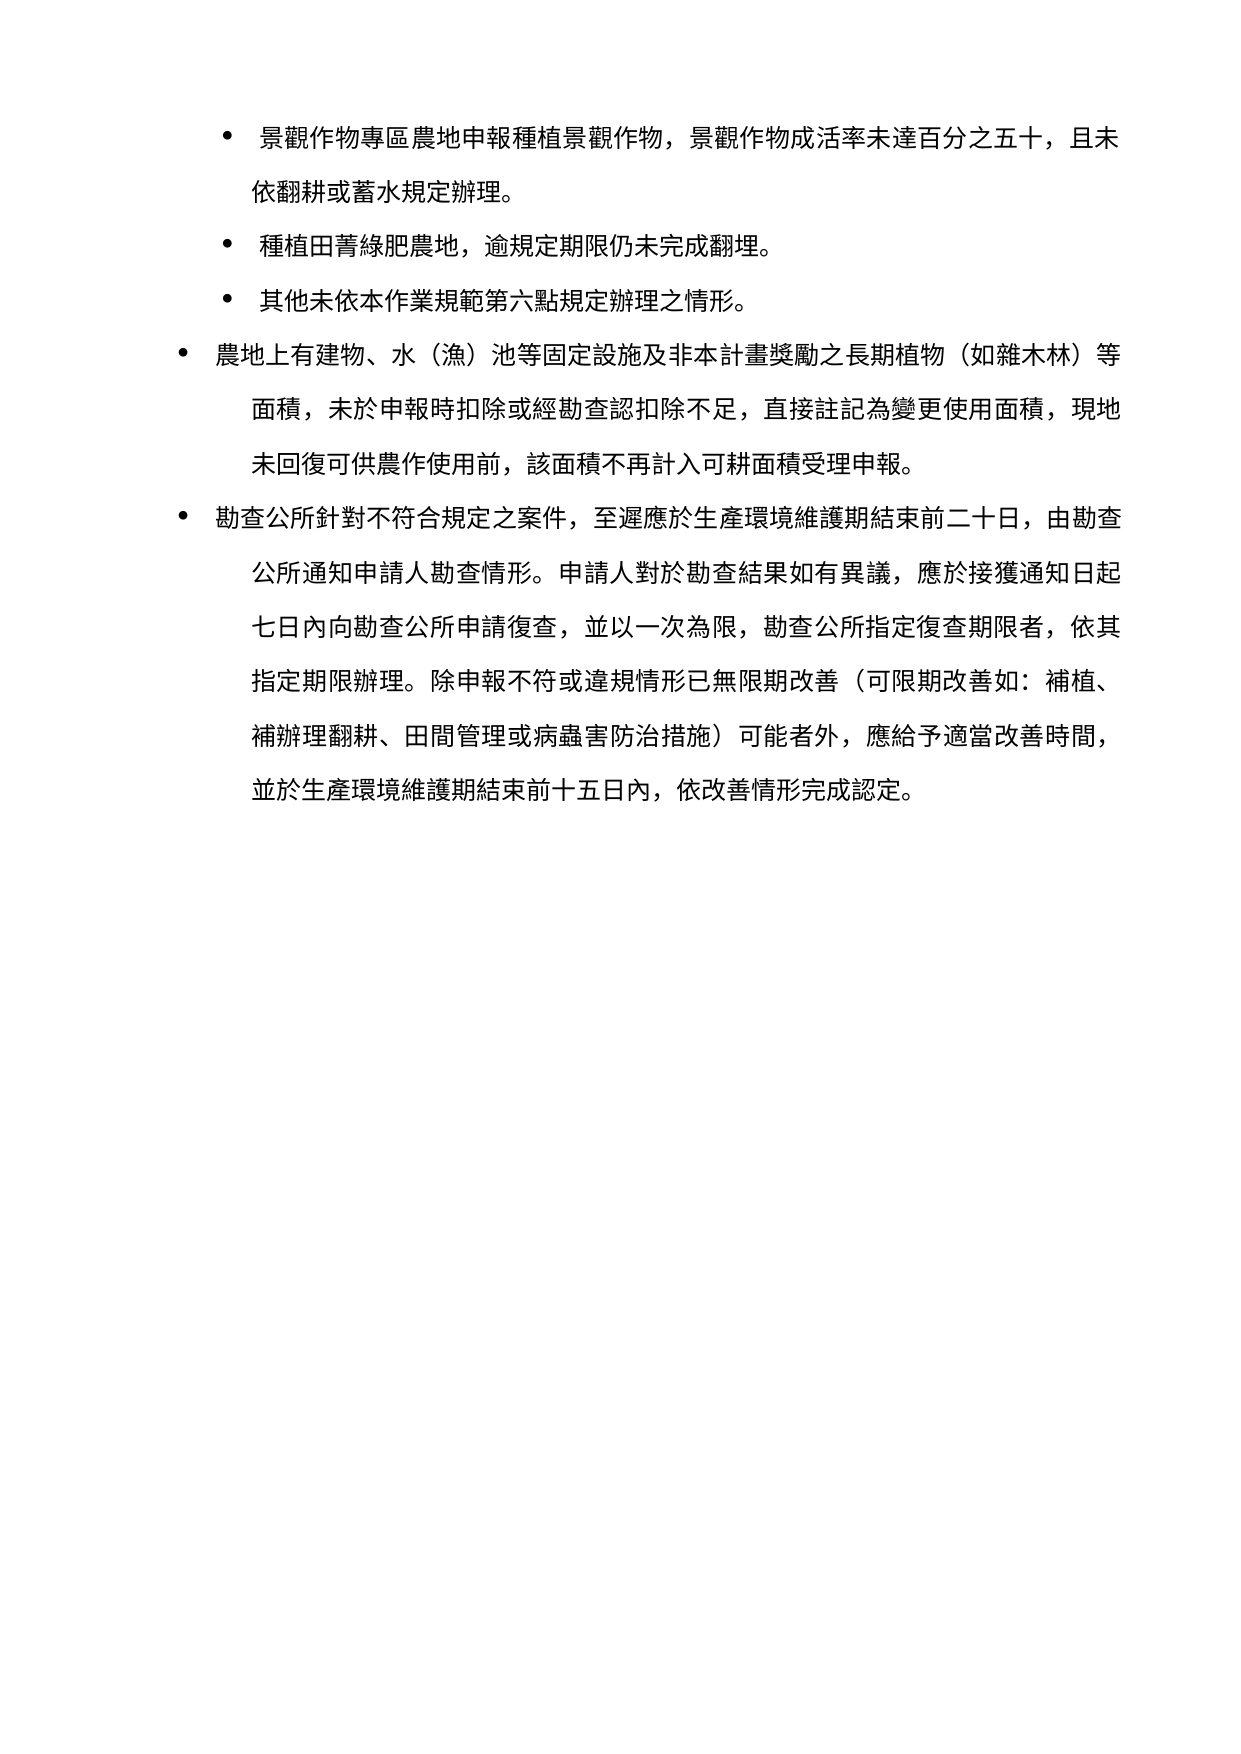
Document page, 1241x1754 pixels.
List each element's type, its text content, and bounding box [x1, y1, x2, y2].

list 種植田菁綠肥農地，逾規定期限仍未完成翻埋。 [213, 227, 1122, 263]
list 景觀作物專區農地申報種植景觀作物，景觀作物成活率未達百分之五十，且未依翻耕或蓄水規定辦理。 [213, 118, 1122, 209]
list 勘查公所針對不符合規定之案件，至遲應於生產環境維護期結束前二十日，由勘查公所通知申請人勘查情形。申請人對於勘查結果如有異議，應於接獲通知日起七日內向勘查公所申請復查，並以一次為限，勘查公所指定復查期限者，依其指定期限辦理。除申報不符或違規情形已無限期改善（可限期改善如：補植、補辦理翻耕、田間管理或病蟲害防治措施）可能者外，應給予適當改善時間，並於生產環境維護期結束前十五日內，依改善情形完成認定。 [177, 499, 1122, 807]
list 其他未依本作業規範第六點規定辦理之情形。 [213, 281, 1122, 317]
list 農地上有建物、水（漁）池等固定設施及非本計畫獎勵之長期植物（如雜木林）等面積，未於申報時扣除或經勘查認扣除不足，直接註記為變更使用面積，現地未回復可供農作使用前，該面積不再計入可耕面積受理申報。 [177, 336, 1122, 481]
